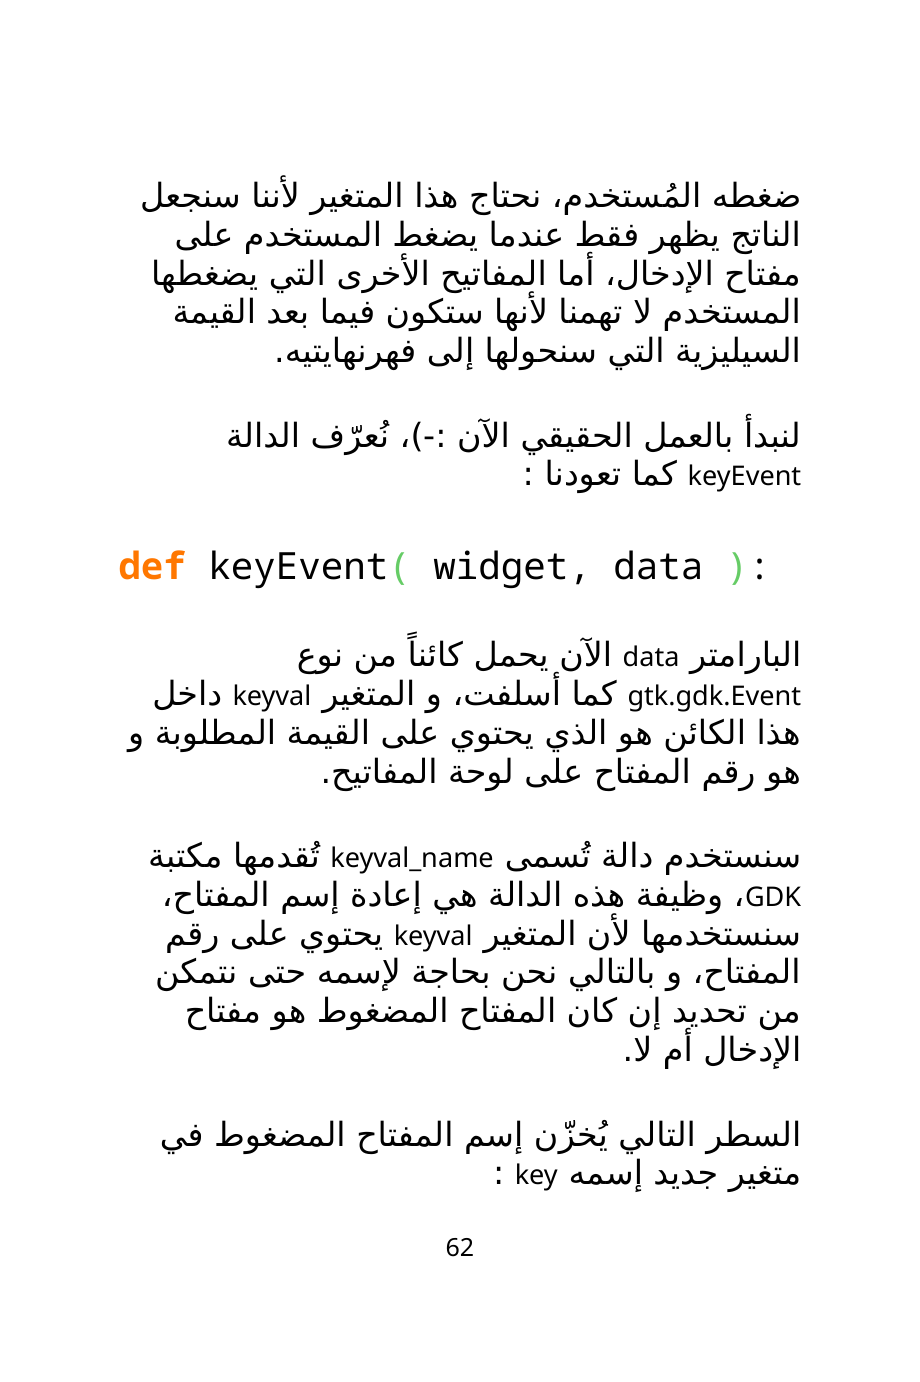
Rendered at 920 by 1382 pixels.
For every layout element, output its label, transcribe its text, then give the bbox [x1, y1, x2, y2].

text السطر التالي يُخزّن إسم المفتاح المضغوط في متغير جديد إسمه key : [118, 1115, 801, 1193]
text يحتوي المتغير keyval على شيفرة المفتاح الذي ضغطه المُستخدم، نحتاج هذا المتغير لأننا سنجعل الناتج يظهر فقط عندما يضغط المستخدم على مفتاح الإدخال، أما المفاتيح الأخرى التي يضغطها المستخدم لا تهمنا لأنها ستكون فيما بعد القيمة السيليزية التي سنحولها إلى فهرنهايتيه. [118, 176, 801, 371]
text def keyEvent( widget, data ): [118, 539, 801, 590]
text لنبدأ بالعمل الحقيقي الآن :-)، نُعرّف الدالة keyEvent كما تعودنا : [118, 416, 801, 494]
text سنستخدم دالة تُسمى keyval_name تُقدمها مكتبة GDK، وظيفة هذه الدالة هي إعادة إسم المفتاح، سنستخدمها لأن المتغير keyval يحتوي على رقم المفتاح، و بالتالي نحن بحاجة لإسمه حتى نتمكن من تحديد إن كان المفتاح المضغوط هو مفتاح الإدخال أم لا. [118, 836, 801, 1069]
text البارامتر data الآن يحمل كائناً من نوع gtk.gdk.Event كما أسلفت، و المتغير keyval داخل هذا الكائن هو الذي يحتوي على القيمة المطلوبة و هو رقم المفتاح على لوحة المفاتيح. [118, 636, 801, 791]
